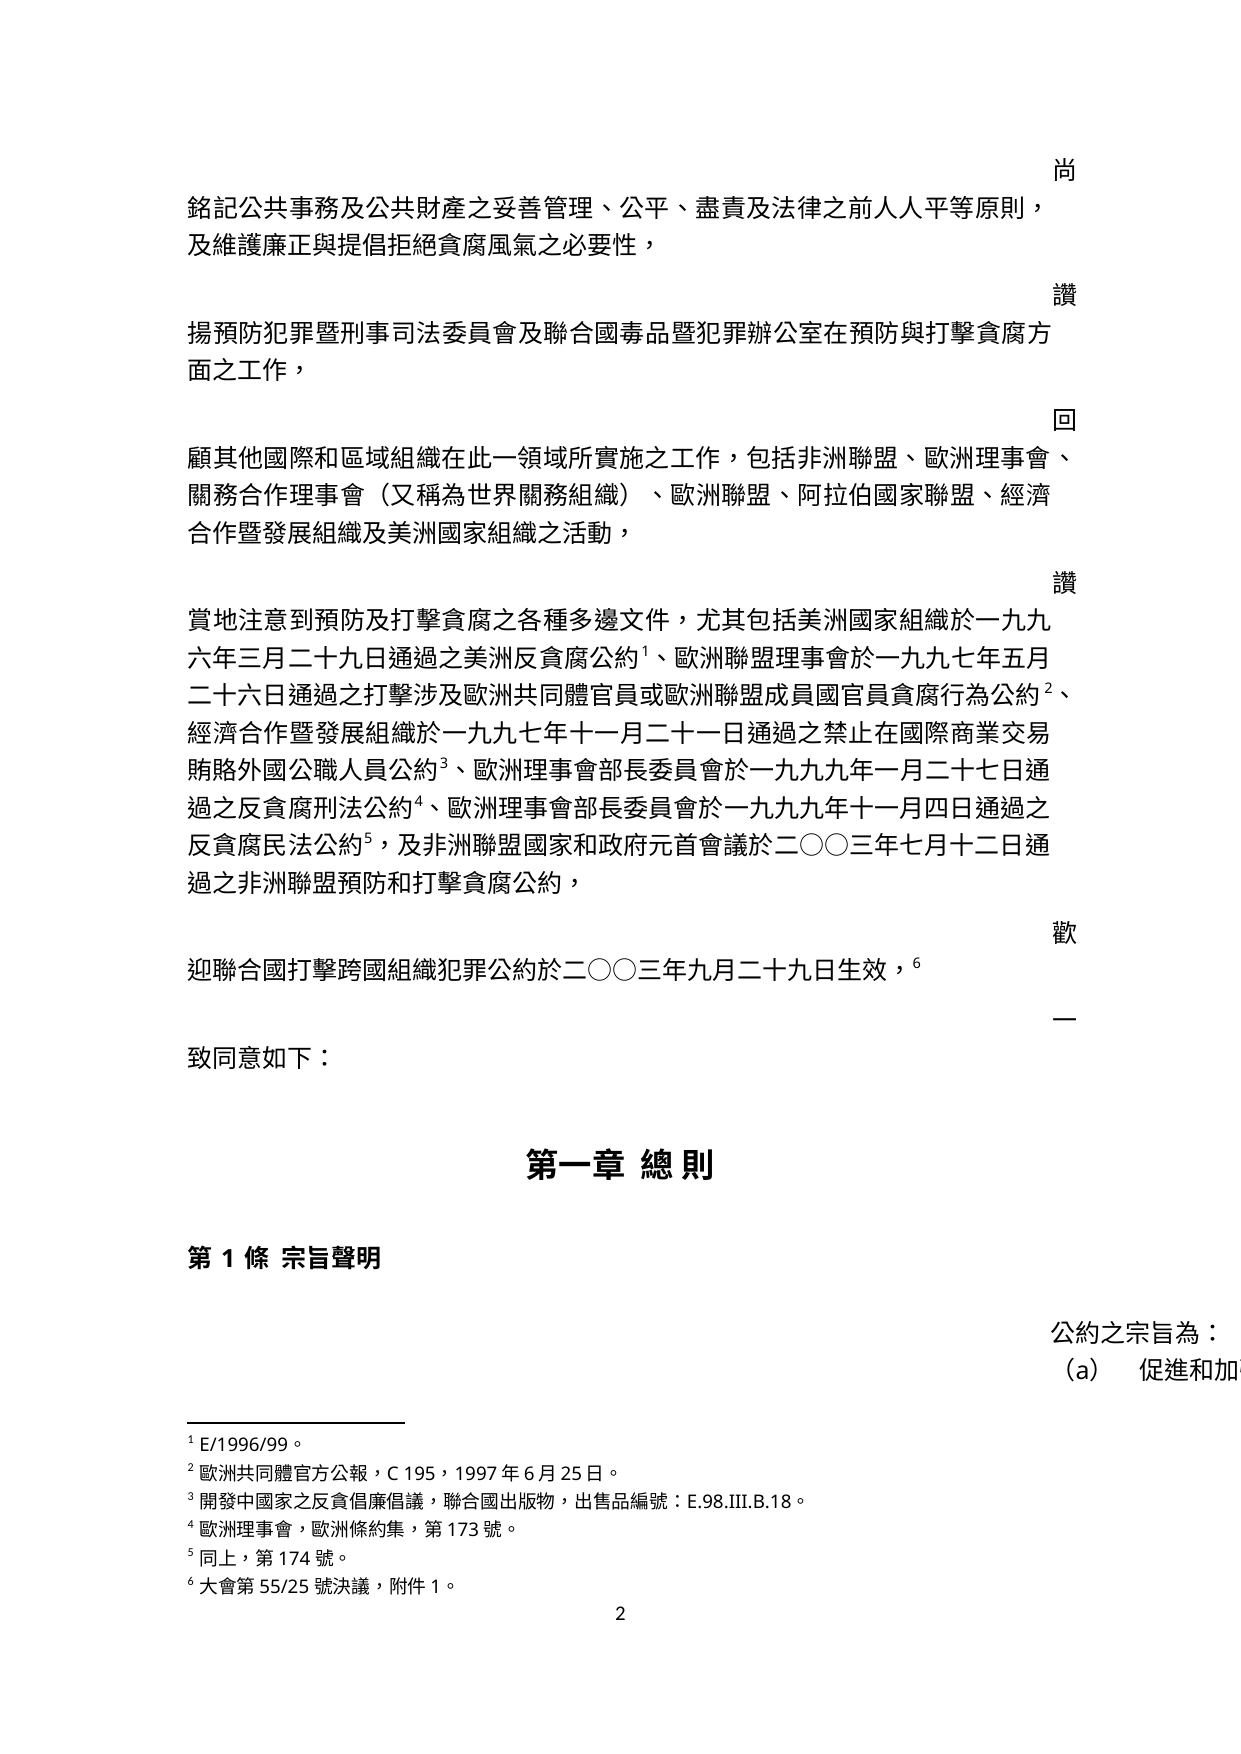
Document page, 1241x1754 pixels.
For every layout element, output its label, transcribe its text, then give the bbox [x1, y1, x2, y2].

text 讚賞地注意到預防及打擊貪腐之各種多邊文件，尤其包括美洲國家組織於一九九六年三月二十九日通過之美洲反貪腐公約、歐洲聯盟理事會於一九九七年五月二十六日通過之打擊涉及歐洲共同體官員或歐洲聯盟成員國官員貪腐行為公約、經濟合作暨發展組織於一九九七年十一月二十一日通過之禁止在國際商業交易賄賂外國公職人員公約、歐洲理事會部長委員會於一九九九年一月二十七日通過之反貪腐刑法公約、歐洲理事會部長委員會於一九九九年十一月四日通過之反貪腐民法公約，及非洲聯盟國家和政府元首會議於二○○三年七月十二日通過之非洲聯盟預防和打擊貪腐公約， [187, 562, 1053, 900]
text 大會第55/25 號決議，附件1。 [187, 1571, 1053, 1600]
text 讚揚預防犯罪暨刑事司法委員會及聯合國毒品暨犯罪辦公室在預防與打擊貪腐方面之工作， [187, 275, 1053, 387]
text E/1996/99。 [187, 1429, 1053, 1458]
text 回顧其他國際和區域組織在此一領域所實施之工作，包括非洲聯盟、歐洲理事會、關務合作理事會（又稱為世界關務組織）、歐洲聯盟、阿拉伯國家聯盟、經濟合作暨發展組織及美洲國家組織之活動， [187, 400, 1053, 550]
text 本公約之宗旨為： [1050, 1275, 1240, 1350]
text 歐洲理事會，歐洲條約集，第173 號。 [187, 1514, 1053, 1543]
text 第 1 條 宗旨聲明 [187, 1237, 1053, 1275]
text 第一章 總 則 [187, 1125, 1053, 1200]
list 促進和加強各項措施，以更加有效率且有力地預防及打擊貪腐； [1050, 1350, 1240, 1387]
text 開發中國家之反貪倡廉倡議，聯合國出版物，出售品編號：E.98.III.B.18。 [187, 1486, 1053, 1514]
text 一致同意如下： [187, 1000, 1053, 1075]
text 歐洲共同體官方公報，C 195，1997年6月25日。 [187, 1458, 1053, 1486]
text 尚銘記公共事務及公共財產之妥善管理、公平、盡責及法律之前人人平等原則，及維護廉正與提倡拒絕貪腐風氣之必要性， [187, 150, 1053, 262]
text 歡迎聯合國打擊跨國組織犯罪公約於二○○三年九月二十九日生效， [187, 912, 1053, 987]
text 同上，第174 號。 [187, 1543, 1053, 1571]
